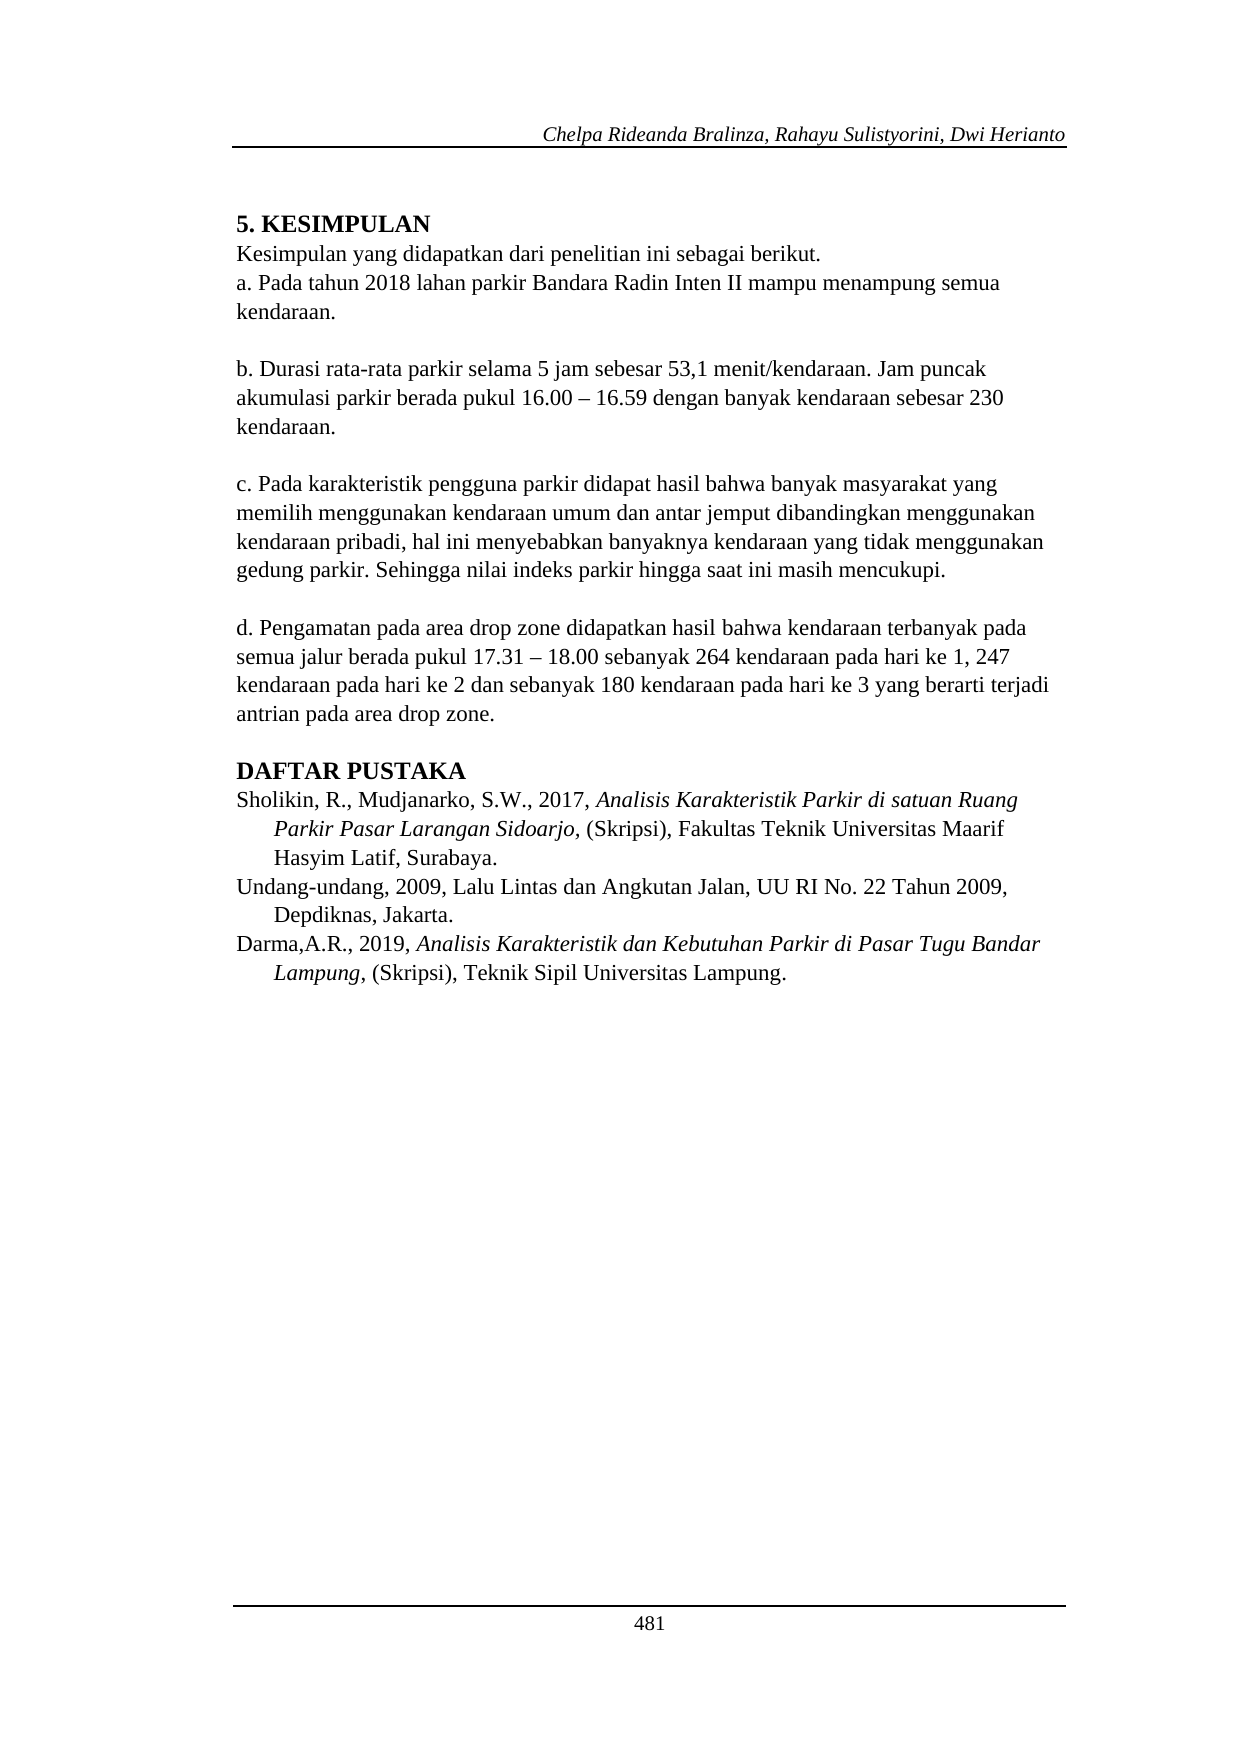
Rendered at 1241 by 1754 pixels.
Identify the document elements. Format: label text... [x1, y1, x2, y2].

text Undang-undang, 2009, Lalu Lintas dan Angkutan Jalan, UU RI No. 22 Tahun 2009, Depdiknas, Jakarta. [236, 870, 1063, 928]
text Darma,A.R., 2019, Analisis Karakteristik dan Kebutuhan Parkir di Pasar Tugu Bandar Lampung, (Skripsi), Teknik Sipil Universitas Lampung. [236, 928, 1063, 985]
text d. Pengamatan pada area drop zone didapatkan hasil bahwa kendaraan terbanyak pada semua jalur berada pukul 17.31 – 18.00 sebanyak 264 kendaraan pada hari ke 1, 247 kendaraan pada hari ke 2 dan sebanyak 180 kendaraan pada hari ke 3 yang berarti terjadi antrian pada area drop zone. [236, 612, 1063, 727]
text a. Pada tahun 2018 lahan parkir Bandara Radin Inten II mampu menampung semua kendaraan. [236, 267, 1063, 324]
text 5. KESIMPULAN [236, 209, 1063, 238]
text DAFTAR PUSTAKA [236, 755, 1063, 784]
text c. Pada karakteristik pengguna parkir didapat hasil bahwa banyak masyarakat yang memilih menggunakan kendaraan umum dan antar jemput dibandingkan menggunakan kendaraan pribadi, hal ini menyebabkan banyaknya kendaraan yang tidak menggunakan gedung parkir. Sehingga nilai indeks parkir hingga saat ini masih mencukupi. [236, 468, 1063, 583]
text Sholikin, R., Mudjanarko, S.W., 2017, Analisis Karakteristik Parkir di satuan Ruang Parkir Pasar Larangan Sidoarjo, (Skripsi), Fakultas Teknik Universitas Maarif Hasyim Latif, Surabaya. [236, 784, 1063, 870]
text Kesimpulan yang didapatkan dari penelitian ini sebagai berikut. [236, 238, 1063, 267]
text b. Durasi rata-rata parkir selama 5 jam sebesar 53,1 menit/kendaraan. Jam puncak akumulasi parkir berada pukul 16.00 – 16.59 dengan banyak kendaraan sebesar 230 kendaraan. [236, 353, 1063, 439]
